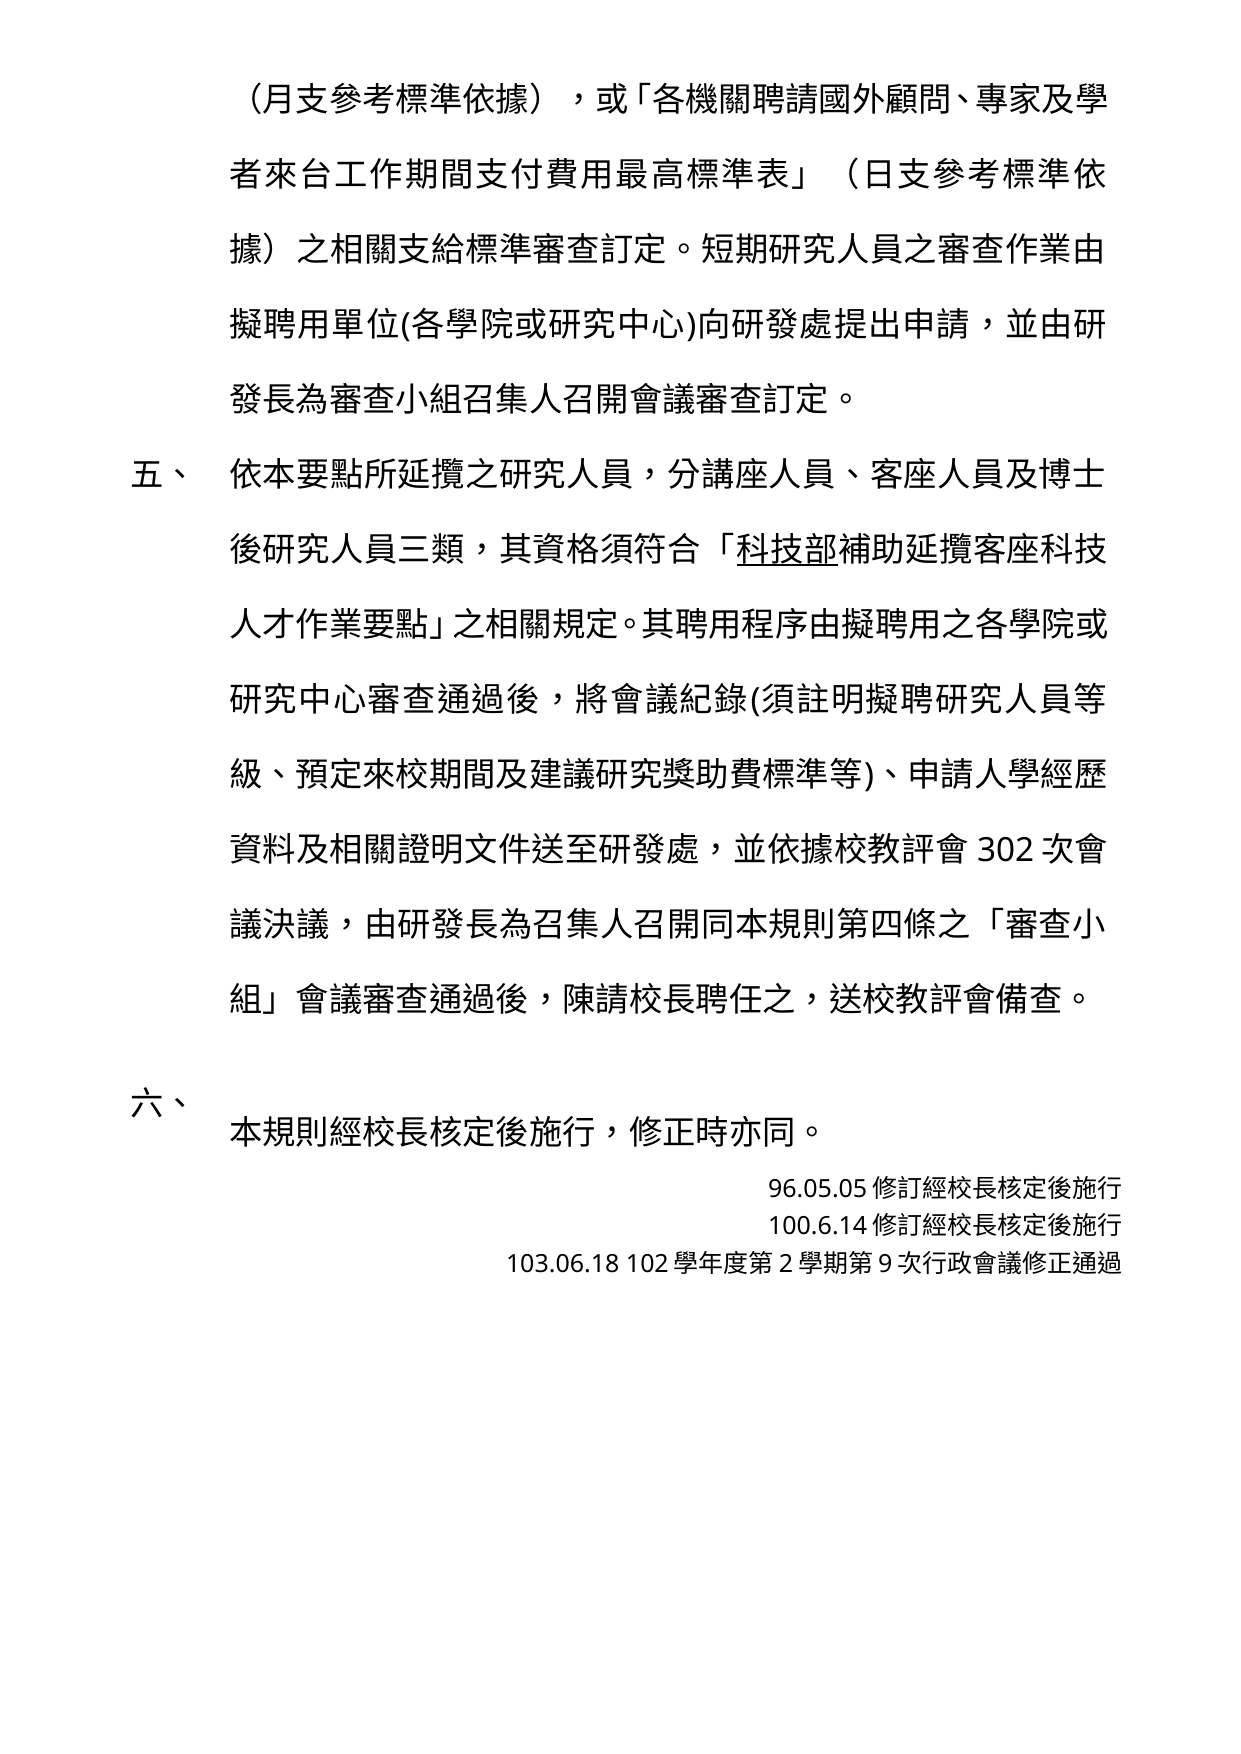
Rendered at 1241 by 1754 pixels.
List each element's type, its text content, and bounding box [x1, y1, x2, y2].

text 103.06.18 102學年度第2學期第9次行政會議修正通過 [118, 1243, 1122, 1280]
text 96.05.05修訂經校長核定後施行 [118, 1168, 1122, 1205]
table_cell 五、 [117, 434, 216, 1063]
table_cell 六、 [117, 1064, 216, 1168]
text 100.6.14修訂經校長核定後施行 [118, 1205, 1122, 1243]
table_cell [117, 59, 216, 434]
table_cell 前項研究獎助費及相關補助由研發長及各學院院長組成之「審查小組」，參考「科技部補助延攬客座科技人才作業要點」（月支參考標準依據），或「各機關聘請國外顧問、專家及學者來台工作期間支付費用最高標準表」（日支參考標準依據）之相關支給標準審查訂定。短期研究人員之審查作業由擬聘用單位(各學院或研究中心)向研發處提出申請，並由研發長為審查小組召集人召開會議審查訂定。 [216, 59, 1121, 434]
table_cell 本規則經校長核定後施行，修正時亦同。 [216, 1064, 1121, 1168]
table_cell 依本要點所延攬之研究人員，分講座人員、客座人員及博士後研究人員三類，其資格須符合「科技部補助延攬客座科技人才作業要點」之相關規定。其聘用程序由擬聘用之各學院或研究中心審查通過後，將會議紀錄(須註明擬聘研究人員等級、預定來校期間及建議研究獎助費標準等)、申請人學經歷資料及相關證明文件送至研發處，並依據校教評會302次會議決議，由研發長為召集人召開同本規則第四條之「審查小組」會議審查通過後，陳請校長聘任之，送校教評會備查。 [216, 434, 1121, 1063]
